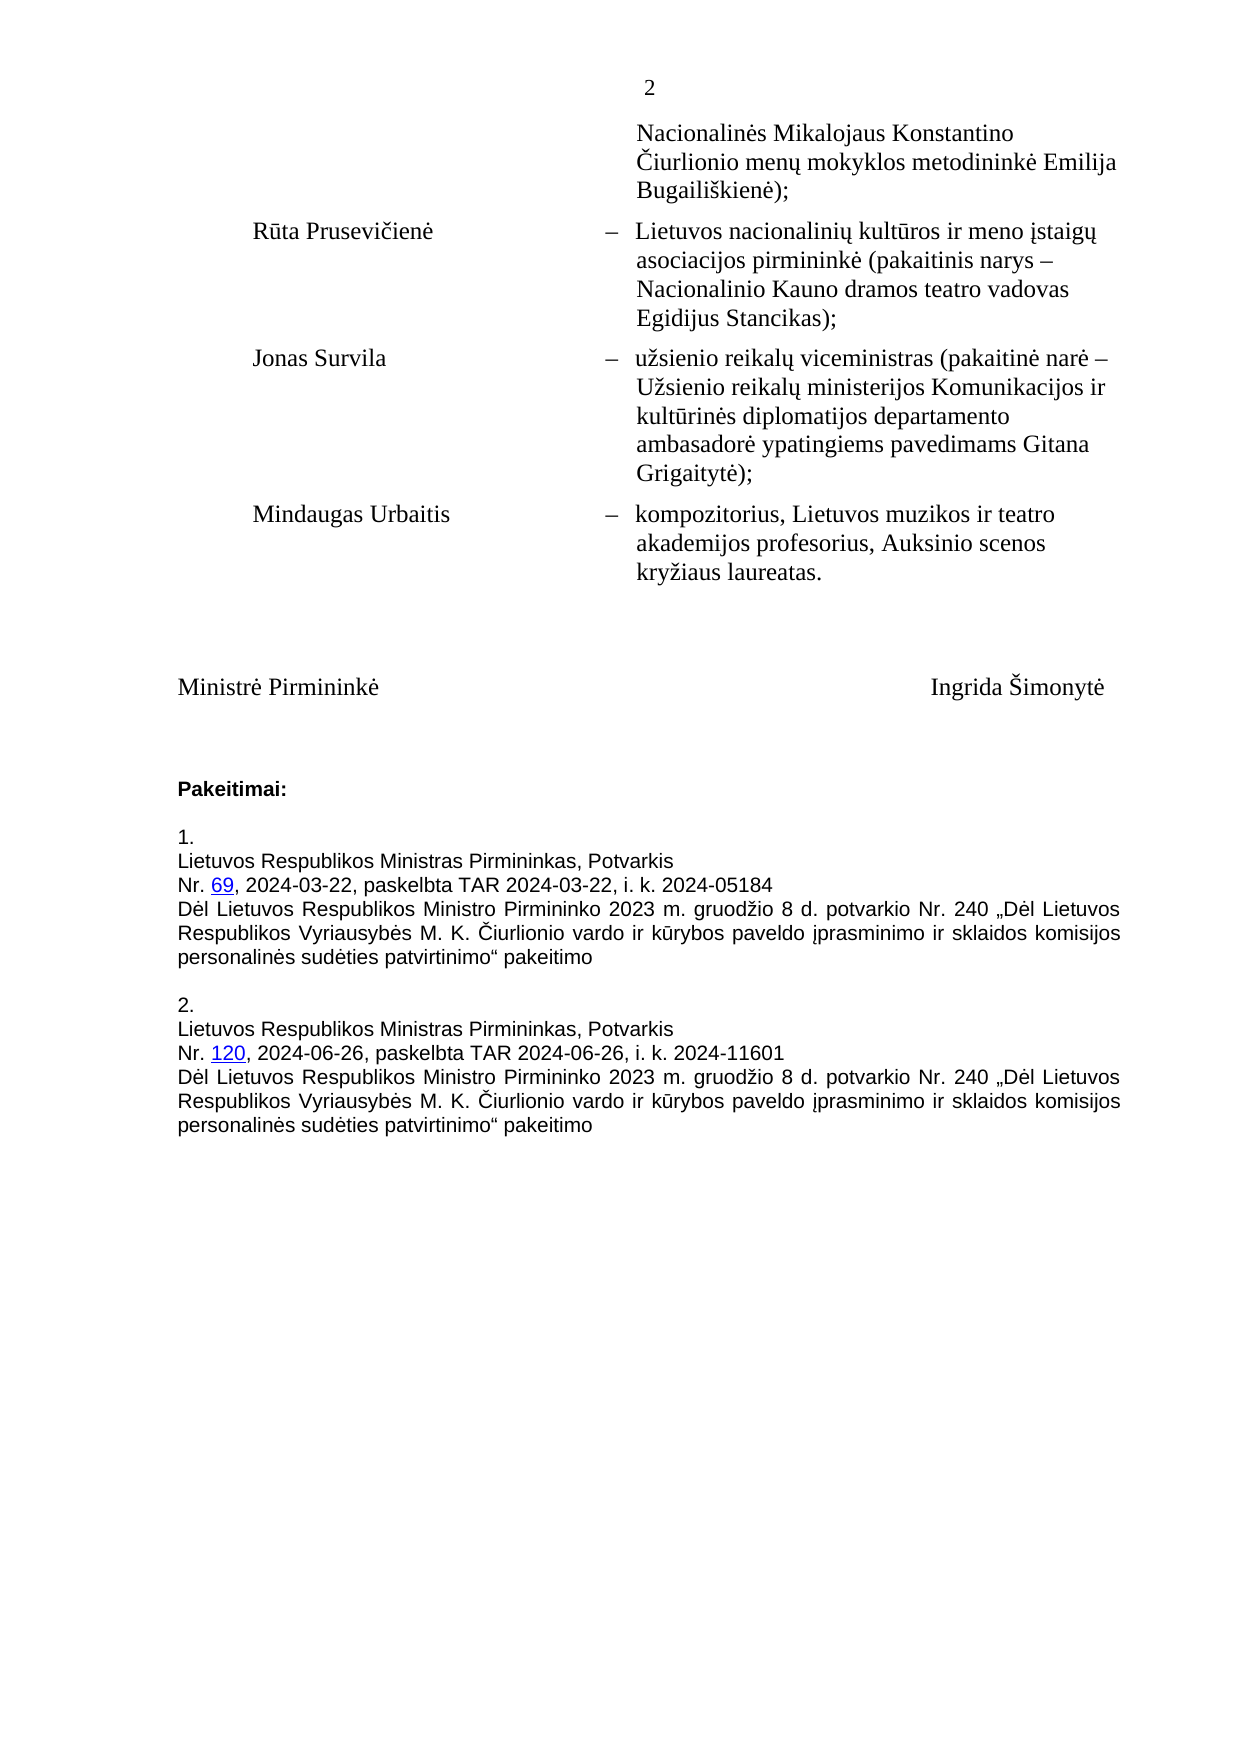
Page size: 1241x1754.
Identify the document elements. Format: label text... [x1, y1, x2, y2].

text Nr. 69, 2024-03-22, paskelbta TAR 2024-03-22, i. k. 2024-05184 [177, 873, 1122, 897]
text Dėl Lietuvos Respublikos Ministro Pirmininko 2023 m. gruodžio 8 d. potvarkio Nr. 240 „Dėl Lietuvos Respublikos Vyriausybės M. K. Čiurlionio vardo ir kūrybos paveldo įprasminimo ir sklaidos komisijos personalinės sudėties patvirtinimo“ pakeitimo [177, 1064, 1122, 1136]
text Dėl Lietuvos Respublikos Ministro Pirmininko 2023 m. gruodžio 8 d. potvarkio Nr. 240 „Dėl Lietuvos Respublikos Vyriausybės M. K. Čiurlionio vardo ir kūrybos paveldo įprasminimo ir sklaidos komisijos personalinės sudėties patvirtinimo“ pakeitimo [177, 897, 1122, 969]
text 1. [177, 825, 1122, 849]
text Mindaugas Urbaitis – kompozitorius, Lietuvos muzikos ir teatro akademijos profesorius, Auksinio scenos kryžiaus laureatas. [252, 499, 1122, 585]
text Ministrė Pirmininkė Ingrida Šimonytė [177, 672, 1122, 700]
text Lietuvos Respublikos Ministras Pirmininkas, Potvarkis [177, 849, 1122, 873]
text Nacionalinės Mikalojaus Konstantino Čiurlionio menų mokyklos metodininkė Emilija Bugailiškienė); [252, 118, 1122, 204]
text Jonas Survila – užsienio reikalų viceministras (pakaitinė narė – Užsienio reikalų ministerijos Komunikacijos ir kultūrinės diplomatijos departamento ambasadorė ypatingiems pavedimams Gitana Grigaitytė); [252, 343, 1122, 487]
text 2. [177, 993, 1122, 1017]
text Lietuvos Respublikos Ministras Pirmininkas, Potvarkis [177, 1017, 1122, 1041]
text Nr. 120, 2024-06-26, paskelbta TAR 2024-06-26, i. k. 2024-11601 [177, 1041, 1122, 1064]
text Pakeitimai: [177, 777, 1122, 801]
text Rūta Prusevičienė – Lietuvos nacionalinių kultūros ir meno įstaigų asociacijos pirmininkė (pakaitinis narys – Nacionalinio Kauno dramos teatro vadovas Egidijus Stancikas); [252, 216, 1122, 331]
